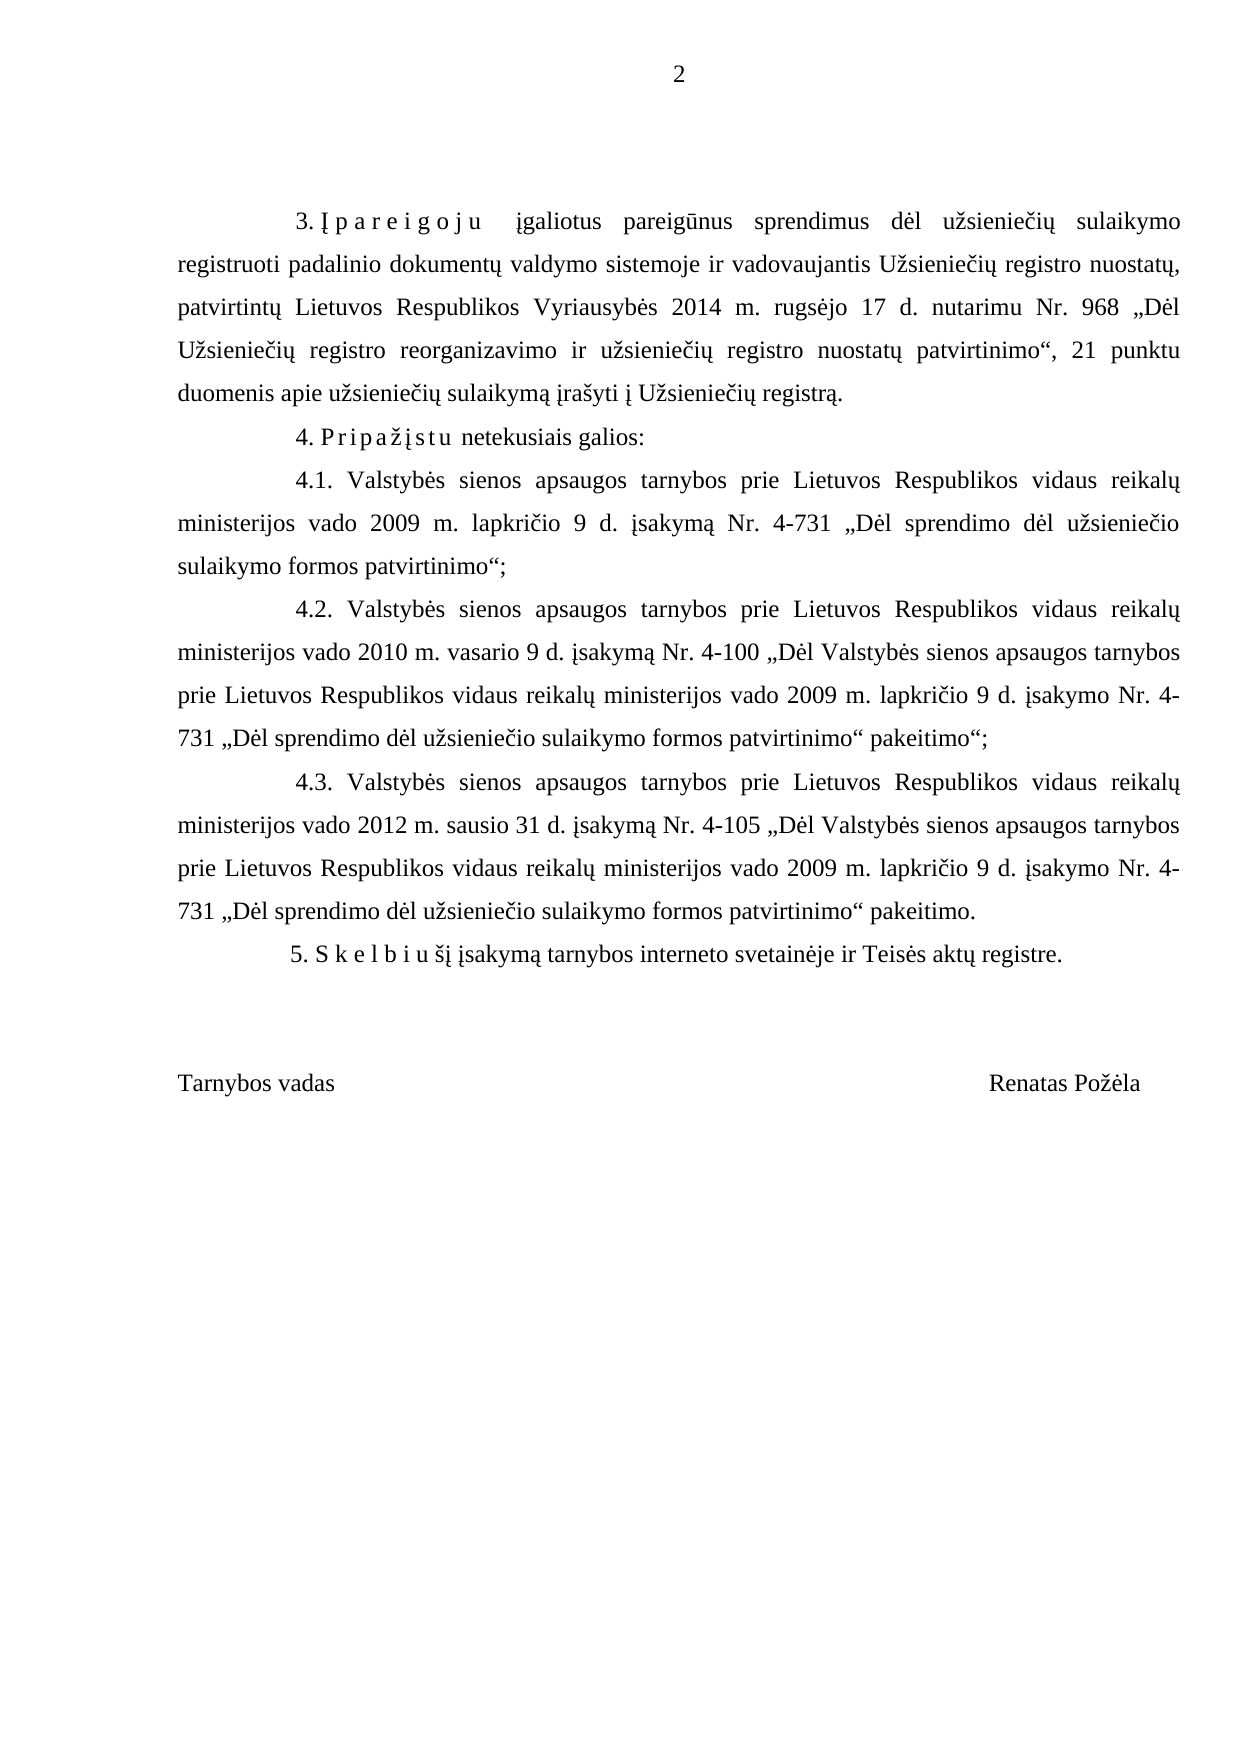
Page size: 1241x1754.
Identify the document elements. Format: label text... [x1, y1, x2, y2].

text Tarnybos vadas Renatas Požėla [177, 1068, 1181, 1097]
text 4.1. Valstybės sienos apsaugos tarnybos prie Lietuvos Respublikos vidaus reikalų ministerijos vado 2009 m. lapkričio 9 d. įsakymą Nr. 4-731 „Dėl sprendimo dėl užsieniečio sulaikymo formos patvirtinimo“; [177, 465, 1181, 580]
text 4.2. Valstybės sienos apsaugos tarnybos prie Lietuvos Respublikos vidaus reikalų ministerijos vado 2010 m. vasario 9 d. įsakymą Nr. 4-100 „Dėl Valstybės sienos apsaugos tarnybos prie Lietuvos Respublikos vidaus reikalų ministerijos vado 2009 m. lapkričio 9 d. įsakymo Nr. 4-731 „Dėl sprendimo dėl užsieniečio sulaikymo formos patvirtinimo“ pakeitimo“; [177, 594, 1181, 752]
text 4.3. Valstybės sienos apsaugos tarnybos prie Lietuvos Respublikos vidaus reikalų ministerijos vado 2012 m. sausio 31 d. įsakymą Nr. 4-105 „Dėl Valstybės sienos apsaugos tarnybos prie Lietuvos Respublikos vidaus reikalų ministerijos vado 2009 m. lapkričio 9 d. įsakymo Nr. 4-731 „Dėl sprendimo dėl užsieniečio sulaikymo formos patvirtinimo“ pakeitimo. [177, 767, 1181, 925]
text 5. S k e l b i u šį įsakymą tarnybos interneto svetainėje ir Teisės aktų registre. [177, 939, 1181, 968]
text 4. Pripažįstu netekusiais galios: [177, 422, 1181, 450]
text 3. Įpareigoju įgaliotus pareigūnus sprendimus dėl užsieniečių sulaikymo registruoti padalinio dokumentų valdymo sistemoje ir vadovaujantis Užsieniečių registro nuostatų, patvirtintų Lietuvos Respublikos Vyriausybės 2014 m. rugsėjo 17 d. nutarimu Nr. 968 „Dėl Užsieniečių registro reorganizavimo ir užsieniečių registro nuostatų patvirtinimo“, 21 punktu duomenis apie užsieniečių sulaikymą įrašyti į Užsieniečių registrą. [177, 206, 1181, 407]
